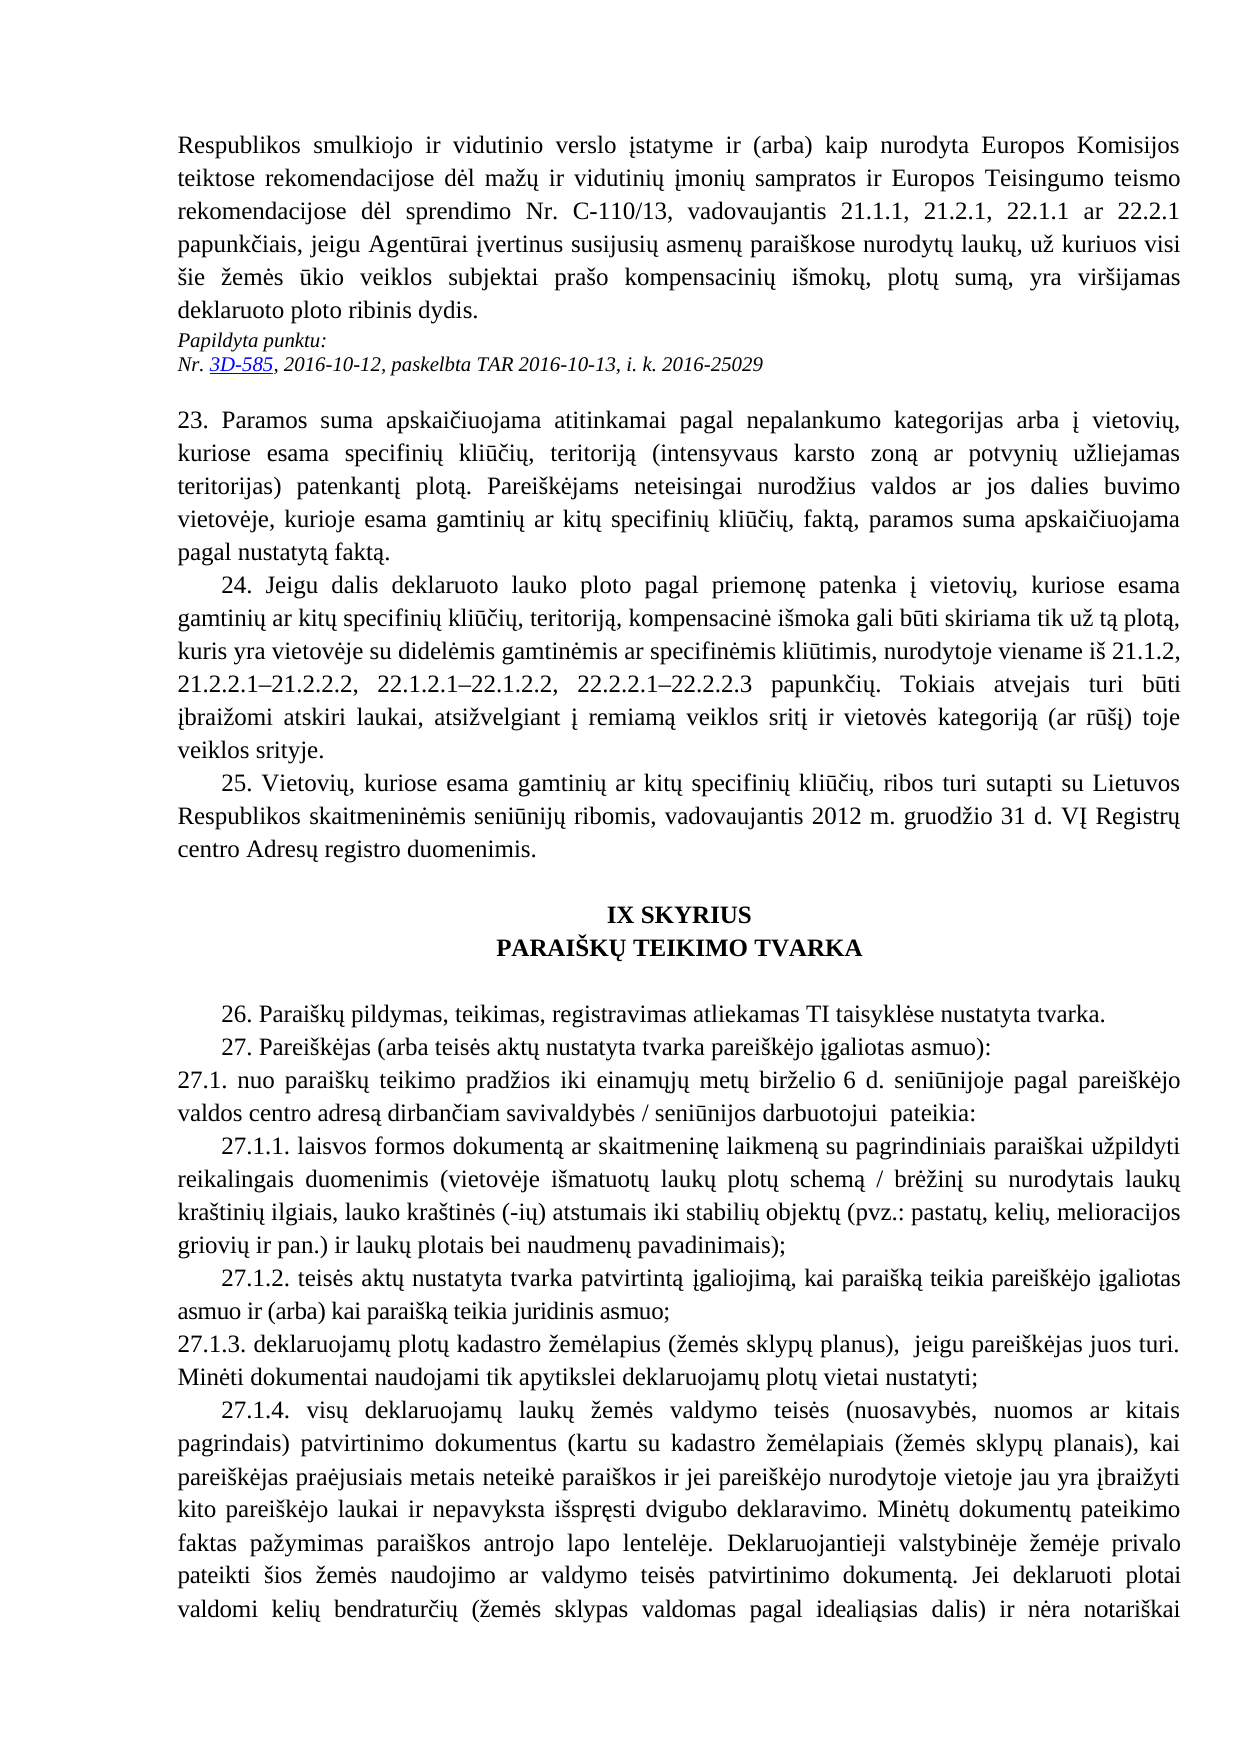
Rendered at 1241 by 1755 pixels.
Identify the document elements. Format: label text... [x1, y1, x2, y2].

text 27.1.4. visų deklaruojamų laukų žemės valdymo teisės (nuosavybės, nuomos ar kitais pagrindais) patvirtinimo dokumentus (kartu su kadastro žemėlapiais (žemės sklypų planais), kai pareiškėjas praėjusiais metais neteikė paraiškos ir jei pareiškėjo nurodytoje vietoje jau yra įbraižyti kito pareiškėjo laukai ir nepavyksta išspręsti dvigubo deklaravimo. Minėtų dokumentų pateikimo faktas pažymimas paraiškos antrojo lapo lentelėje. Deklaruojantieji valstybinėje žemėje privalo pateikti šios žemės naudojimo ar valdymo teisės patvirtinimo dokumentą. Jei deklaruoti plotai valdomi kelių bendraturčių (žemės sklypas valdomas pagal idealiąsias dalis) ir nėra notariškai [177, 1396, 1181, 1622]
text Nr. 3D-585, 2016-10-12, paskelbta TAR 2016-10-13, i. k. 2016-25029 [177, 352, 1181, 376]
text 27. Pareiškėjas (arba teisės aktų nustatyta tvarka pareiškėjo įgaliotas asmuo): [177, 1032, 1181, 1061]
text 27.1.1. laisvos formos dokumentą ar skaitmeninę laikmeną su pagrindiniais paraiškai užpildyti reikalingais duomenimis (vietovėje išmatuotų laukų plotų schemą / brėžinį su nurodytais laukų kraštinių ilgiais, lauko kraštinės (-ių) atstumais iki stabilių objektų (pvz.: pastatų, kelių, melioracijos griovių ir pan.) ir laukų plotais bei naudmenų pavadinimais); [177, 1131, 1181, 1259]
text 23. Paramos suma apskaičiuojama atitinkamai pagal nepalankumo kategorijas arba į vietovių, kuriose esama specifinių kliūčių, teritoriją (intensyvaus karsto zoną ar potvynių užliejamas teritorijas) patenkantį plotą. Pareiškėjams neteisingai nurodžius valdos ar jos dalies buvimo vietovėje, kurioje esama gamtinių ar kitų specifinių kliūčių, faktą, paramos suma apskaičiuojama pagal nustatytą faktą. [177, 405, 1181, 566]
text 24. Jeigu dalis deklaruoto lauko ploto pagal priemonę patenka į vietovių, kuriose esama gamtinių ar kitų specifinių kliūčių, teritoriją, kompensacinė išmoka gali būti skiriama tik už tą plotą, kuris yra vietovėje su didelėmis gamtinėmis ar specifinėmis kliūtimis, nurodytoje viename iš 21.1.2, 21.2.2.1–21.2.2.2, 22.1.2.1–22.1.2.2, 22.2.2.1–22.2.2.3 papunkčių. Tokiais atvejais turi būti įbraižomi atskiri laukai, atsižvelgiant į remiamą veiklos sritį ir vietovės kategoriją (ar rūšį) toje veiklos srityje. [177, 570, 1181, 764]
text PARAIŠKŲ TEIKIMO TVARKA [177, 933, 1181, 962]
text 27.1.2. teisės aktų nustatyta tvarka patvirtintą įgaliojimą, kai paraišką teikia pareiškėjo įgaliotas asmuo ir (arba) kai paraišką teikia juridinis asmuo; [177, 1263, 1181, 1325]
text 25. Vietovių, kuriose esama gamtinių ar kitų specifinių kliūčių, ribos turi sutapti su Lietuvos Respublikos skaitmeninėmis seniūnijų ribomis, vadovaujantis 2012 m. gruodžio 31 d. VĮ Registrų centro Adresų registro duomenimis. [177, 768, 1181, 863]
text Papildyta punktu: [177, 328, 1181, 352]
text 27.1. nuo paraiškų teikimo pradžios iki einamųjų metų birželio 6 d. seniūnijoje pagal pareiškėjo valdos centro adresą dirbančiam savivaldybės / seniūnijos darbuotojui pateikia: [177, 1065, 1181, 1127]
text Respublikos smulkiojo ir vidutinio verslo įstatyme ir (arba) kaip nurodyta Europos Komisijos teiktose rekomendacijose dėl mažų ir vidutinių įmonių sampratos ir Europos Teisingumo teismo rekomendacijose dėl sprendimo Nr. C-110/13, vadovaujantis 21.1.1, 21.2.1, 22.1.1 ar 22.2.1 papunkčiais, jeigu Agentūrai įvertinus susijusių asmenų paraiškose nurodytų laukų, už kuriuos visi šie žemės ūkio veiklos subjektai prašo kompensacinių išmokų, plotų sumą, yra viršijamas deklaruoto ploto ribinis dydis. [177, 130, 1181, 324]
text 26. Paraiškų pildymas, teikimas, registravimas atliekamas TI taisyklėse nustatyta tvarka. [177, 999, 1181, 1028]
text 27.1.3. deklaruojamų plotų kadastro žemėlapius (žemės sklypų planus), jeigu pareiškėjas juos turi. Minėti dokumentai naudojami tik apytikslei deklaruojamų plotų vietai nustatyti; [177, 1329, 1181, 1391]
text IX SKYRIUS [177, 900, 1181, 929]
